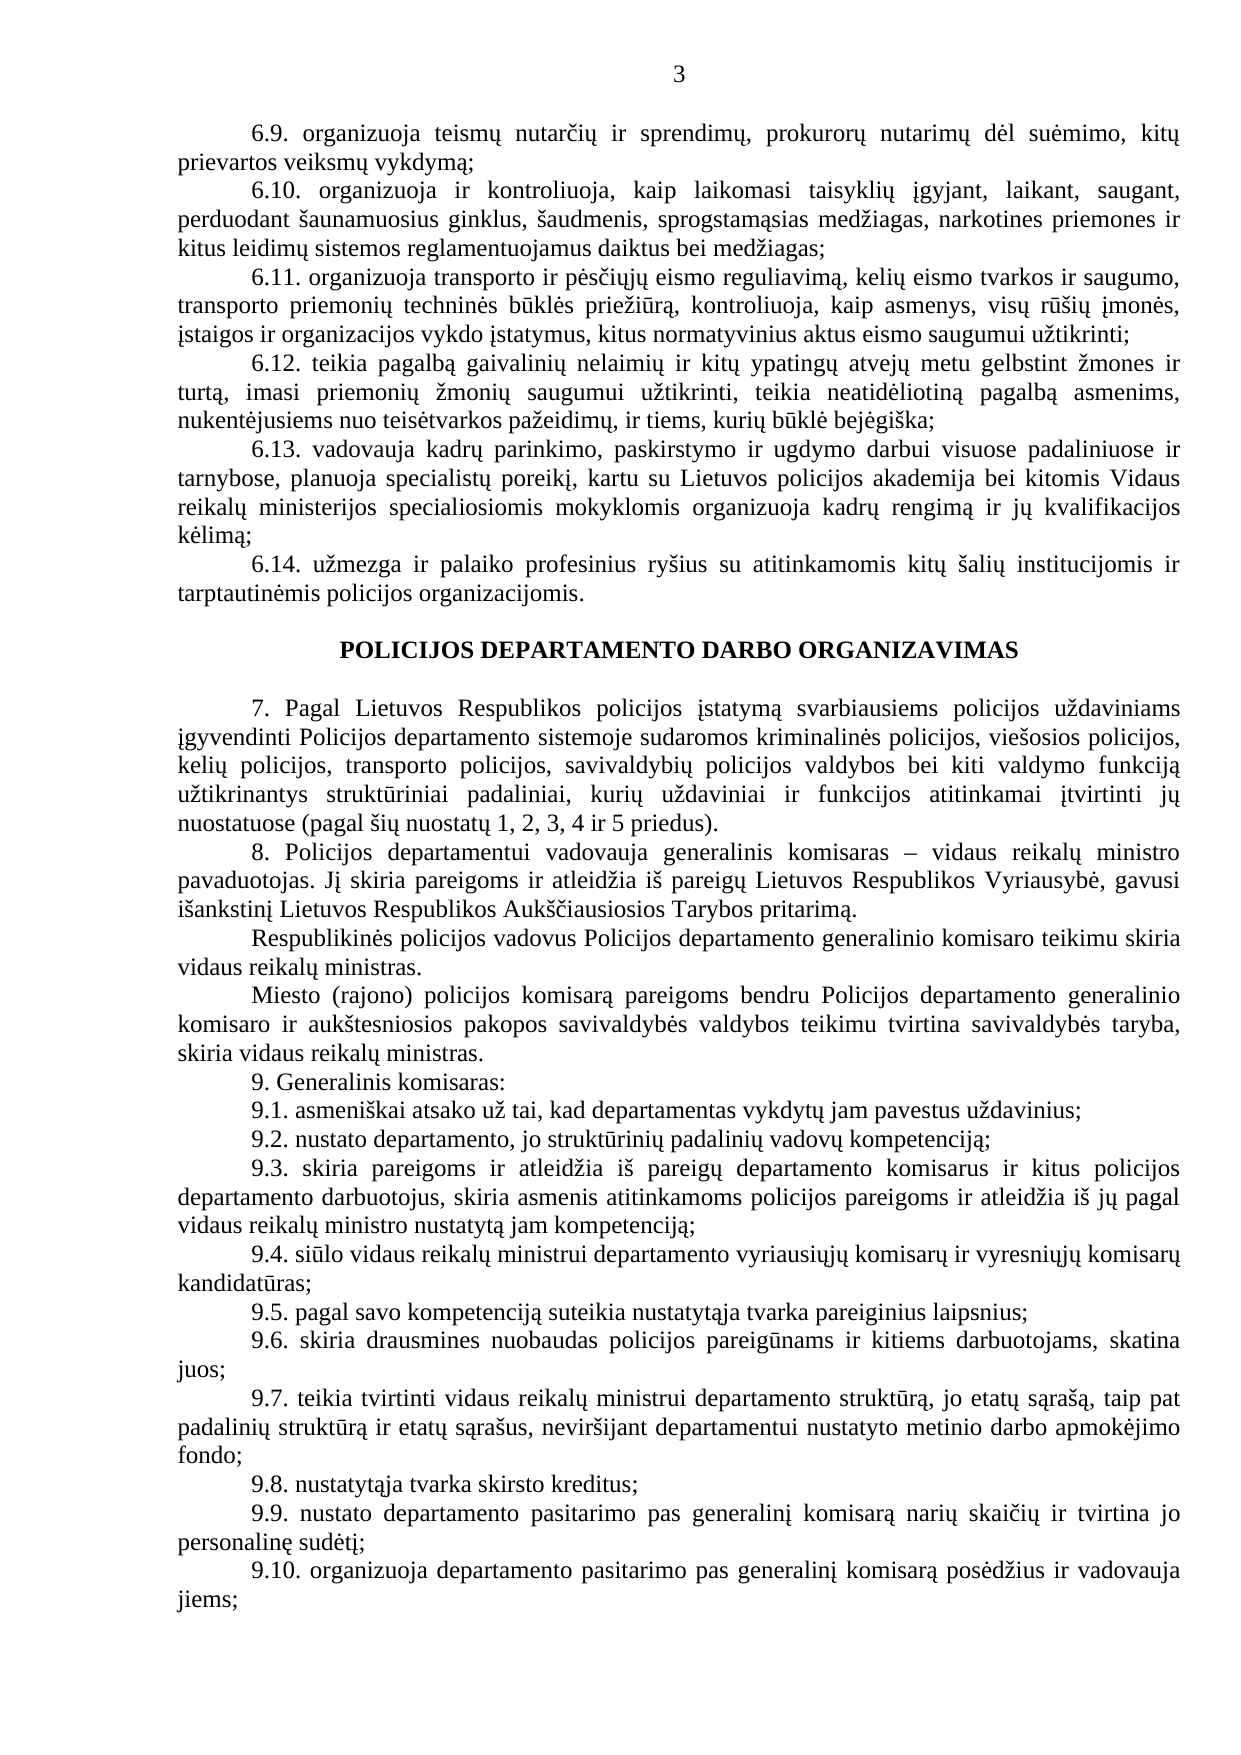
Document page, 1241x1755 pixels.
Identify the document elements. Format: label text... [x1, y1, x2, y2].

text 9.7. teikia tvirtinti vidaus reikalų ministrui departamento struktūrą, jo etatų sąrašą, taip pat padalinių struktūrą ir etatų sąrašus, neviršijant departamentui nustatyto metinio darbo apmokėjimo fondo; [177, 1383, 1181, 1469]
text 9.10. organizuoja departamento pasitarimo pas generalinį komisarą posėdžius ir vadovauja jiems; [177, 1556, 1181, 1613]
text 9.5. pagal savo kompetenciją suteikia nustatytąja tvarka pareiginius laipsnius; [177, 1297, 1181, 1326]
text Miesto (rajono) policijos komisarą pareigoms bendru Policijos departamento generalinio komisaro ir aukštesniosios pakopos savivaldybės valdybos teikimu tvirtina savivaldybės taryba, skiria vidaus reikalų ministras. [177, 981, 1181, 1067]
text 9.9. nustato departamento pasitarimo pas generalinį komisarą narių skaičių ir tvirtina jo personalinę sudėtį; [177, 1498, 1181, 1556]
text 6.11. organizuoja transporto ir pėsčiųjų eismo reguliavimą, kelių eismo tvarkos ir saugumo, transporto priemonių techninės būklės priežiūrą, kontroliuoja, kaip asmenys, visų rūšių įmonės, įstaigos ir organizacijos vykdo įstatymus, kitus normatyvinius aktus eismo saugumui užtikrinti; [177, 262, 1181, 348]
text Respublikinės policijos vadovus Policijos departamento generalinio komisaro teikimu skiria vidaus reikalų ministras. [177, 923, 1181, 981]
text 9.4. siūlo vidaus reikalų ministrui departamento vyriausiųjų komisarų ir vyresniųjų komisarų kandidatūras; [177, 1239, 1181, 1297]
text 8. Policijos departamentui vadovauja generalinis komisaras – vidaus reikalų ministro pavaduotojas. Jį skiria pareigoms ir atleidžia iš pareigų Lietuvos Respublikos Vyriausybė, gavusi išankstinį Lietuvos Respublikos Aukščiausiosios Tarybos pritarimą. [177, 837, 1181, 923]
text 6.13. vadovauja kadrų parinkimo, paskirstymo ir ugdymo darbui visuose padaliniuose ir tarnybose, planuoja specialistų poreikį, kartu su Lietuvos policijos akademija bei kitomis Vidaus reikalų ministerijos specialiosiomis mokyklomis organizuoja kadrų rengimą ir jų kvalifikacijos kėlimą; [177, 434, 1181, 549]
text 9.2. nustato departamento, jo struktūrinių padalinių vadovų kompetenciją; [177, 1124, 1181, 1153]
text 6.9. organizuoja teismų nutarčių ir sprendimų, prokurorų nutarimų dėl suėmimo, kitų prievartos veiksmų vykdymą; [177, 118, 1181, 176]
text 9. Generalinis komisaras: [177, 1067, 1181, 1096]
text 6.10. organizuoja ir kontroliuoja, kaip laikomasi taisyklių įgyjant, laikant, saugant, perduodant šaunamuosius ginklus, šaudmenis, sprogstamąsias medžiagas, narkotines priemones ir kitus leidimų sistemos reglamentuojamus daiktus bei medžiagas; [177, 176, 1181, 262]
text 7. Pagal Lietuvos Respublikos policijos įstatymą svarbiausiems policijos uždaviniams įgyvendinti Policijos departamento sistemoje sudaromos kriminalinės policijos, viešosios policijos, kelių policijos, transporto policijos, savivaldybių policijos valdybos bei kiti valdymo funkciją užtikrinantys struktūriniai padaliniai, kurių uždaviniai ir funkcijos atitinkamai įtvirtinti jų nuostatuose (pagal šių nuostatų 1, 2, 3, 4 ir 5 priedus). [177, 693, 1181, 837]
text 9.8. nustatytąja tvarka skirsto kreditus; [177, 1469, 1181, 1498]
text 9.6. skiria drausmines nuobaudas policijos pareigūnams ir kitiems darbuotojams, skatina juos; [177, 1326, 1181, 1383]
text Policijos departamento darbo organizavimas [177, 636, 1181, 664]
text 9.1. asmeniškai atsako už tai, kad departamentas vykdytų jam pavestus uždavinius; [177, 1096, 1181, 1124]
text 9.3. skiria pareigoms ir atleidžia iš pareigų departamento komisarus ir kitus policijos departamento darbuotojus, skiria asmenis atitinkamoms policijos pareigoms ir atleidžia iš jų pagal vidaus reikalų ministro nustatytą jam kompetenciją; [177, 1153, 1181, 1239]
text 6.14. užmezga ir palaiko profesinius ryšius su atitinkamomis kitų šalių institucijomis ir tarptautinėmis policijos organizacijomis. [177, 549, 1181, 607]
text 6.12. teikia pagalbą gaivalinių nelaimių ir kitų ypatingų atvejų metu gelbstint žmones ir turtą, imasi priemonių žmonių saugumui užtikrinti, teikia neatidėliotiną pagalbą asmenims, nukentėjusiems nuo teisėtvarkos pažeidimų, ir tiems, kurių būklė bejėgiška; [177, 348, 1181, 434]
